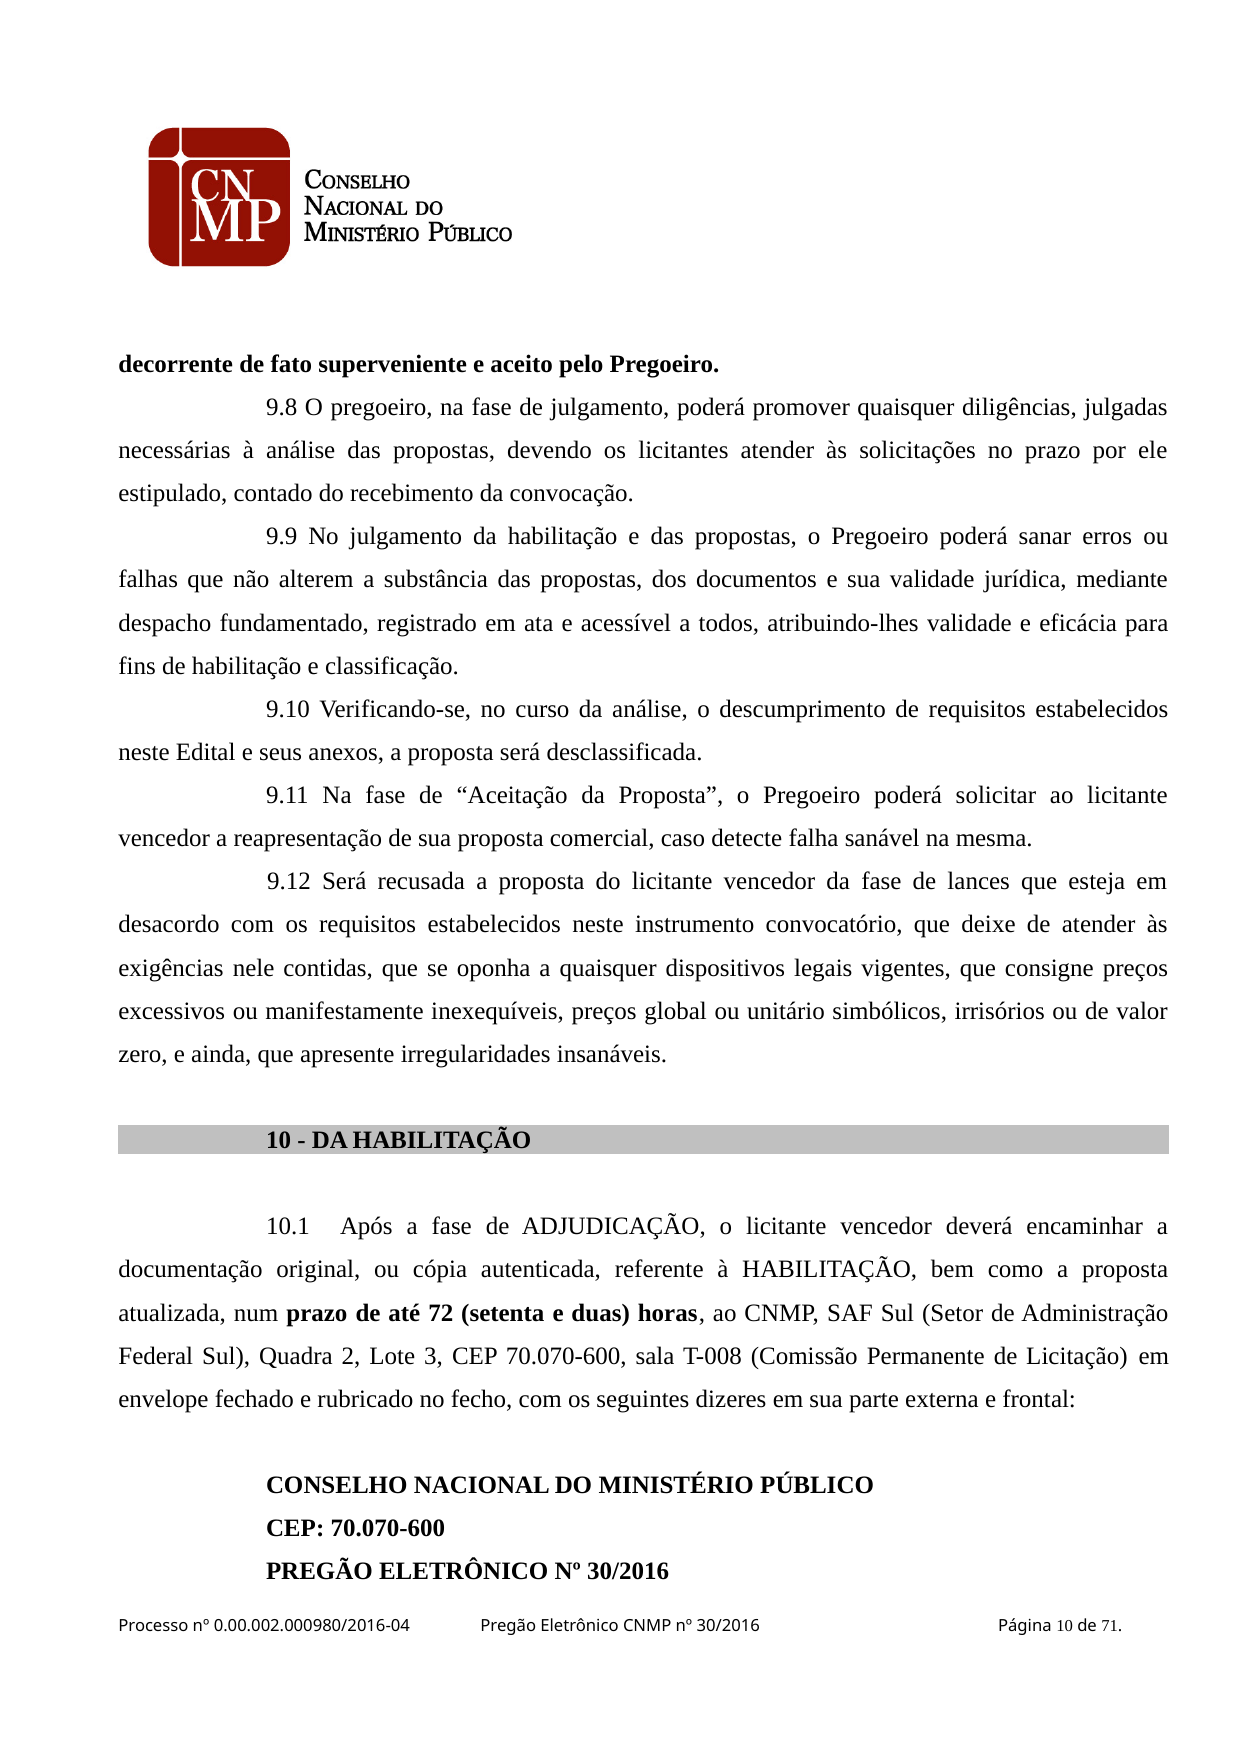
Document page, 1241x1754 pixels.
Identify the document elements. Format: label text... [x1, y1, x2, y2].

text CEP: 70.070-600 [118, 1513, 1169, 1542]
subtitle 10 - DA HABILITAÇÃO [118, 1125, 1169, 1154]
list Após a fase de ADJUDICAÇÃO, o licitante vencedor deverá encaminhar a documentação original, ou cópia autenticada, referente à HABILITAÇÃO, bem como a proposta atualizada, num prazo de até 72 (setenta e duas) horas, ao CNMP, SAF Sul (Setor de Administração Federal Sul), Quadra 2, Lote 3, CEP 70.070-600, sala T-008 (Comissão Permanente de Licitação) em envelope fechado e rubricado no fecho, com os seguintes dizeres em sua parte externa e frontal: [118, 1211, 1169, 1413]
text CONSELHO NACIONAL DO MINISTÉRIO PÚBLICO [118, 1470, 1169, 1499]
picture [124, 105, 528, 288]
text 9.11 Na fase de “Aceitação da Proposta”, o Pregoeiro poderá solicitar ao licitante vencedor a reapresentação de sua proposta comercial, caso detecte falha sanável na mesma. [118, 780, 1169, 852]
text decorrente de fato superveniente e aceito pelo Pregoeiro. [118, 349, 1169, 378]
text 9.8 O pregoeiro, na fase de julgamento, poderá promover quaisquer diligências, julgadas necessárias à análise das propostas, devendo os licitantes atender às solicitações no prazo por ele estipulado, contado do recebimento da convocação. [118, 392, 1169, 507]
text PREGÃO ELETRÔNICO Nº 30/2016 [118, 1556, 1169, 1585]
text 9.9 No julgamento da habilitação e das propostas, o Pregoeiro poderá sanar erros ou falhas que não alterem a substância das propostas, dos documentos e sua validade jurídica, mediante despacho fundamentado, registrado em ata e acessível a todos, atribuindo-lhes validade e eficácia para fins de habilitação e classificação. [118, 521, 1169, 679]
text 9.10 Verificando-se, no curso da análise, o descumprimento de requisitos estabelecidos neste Edital e seus anexos, a proposta será desclassificada. [118, 694, 1169, 766]
text 9.12 Será recusada a proposta do licitante vencedor da fase de lances que esteja em desacordo com os requisitos estabelecidos neste instrumento convocatório, que deixe de atender às exigências nele contidas, que se oponha a quaisquer dispositivos legais vigentes, que consigne preços excessivos ou manifestamente inexequíveis, preços global ou unitário simbólicos, irrisórios ou de valor zero, e ainda, que apresente irregularidades insanáveis. [118, 866, 1169, 1068]
